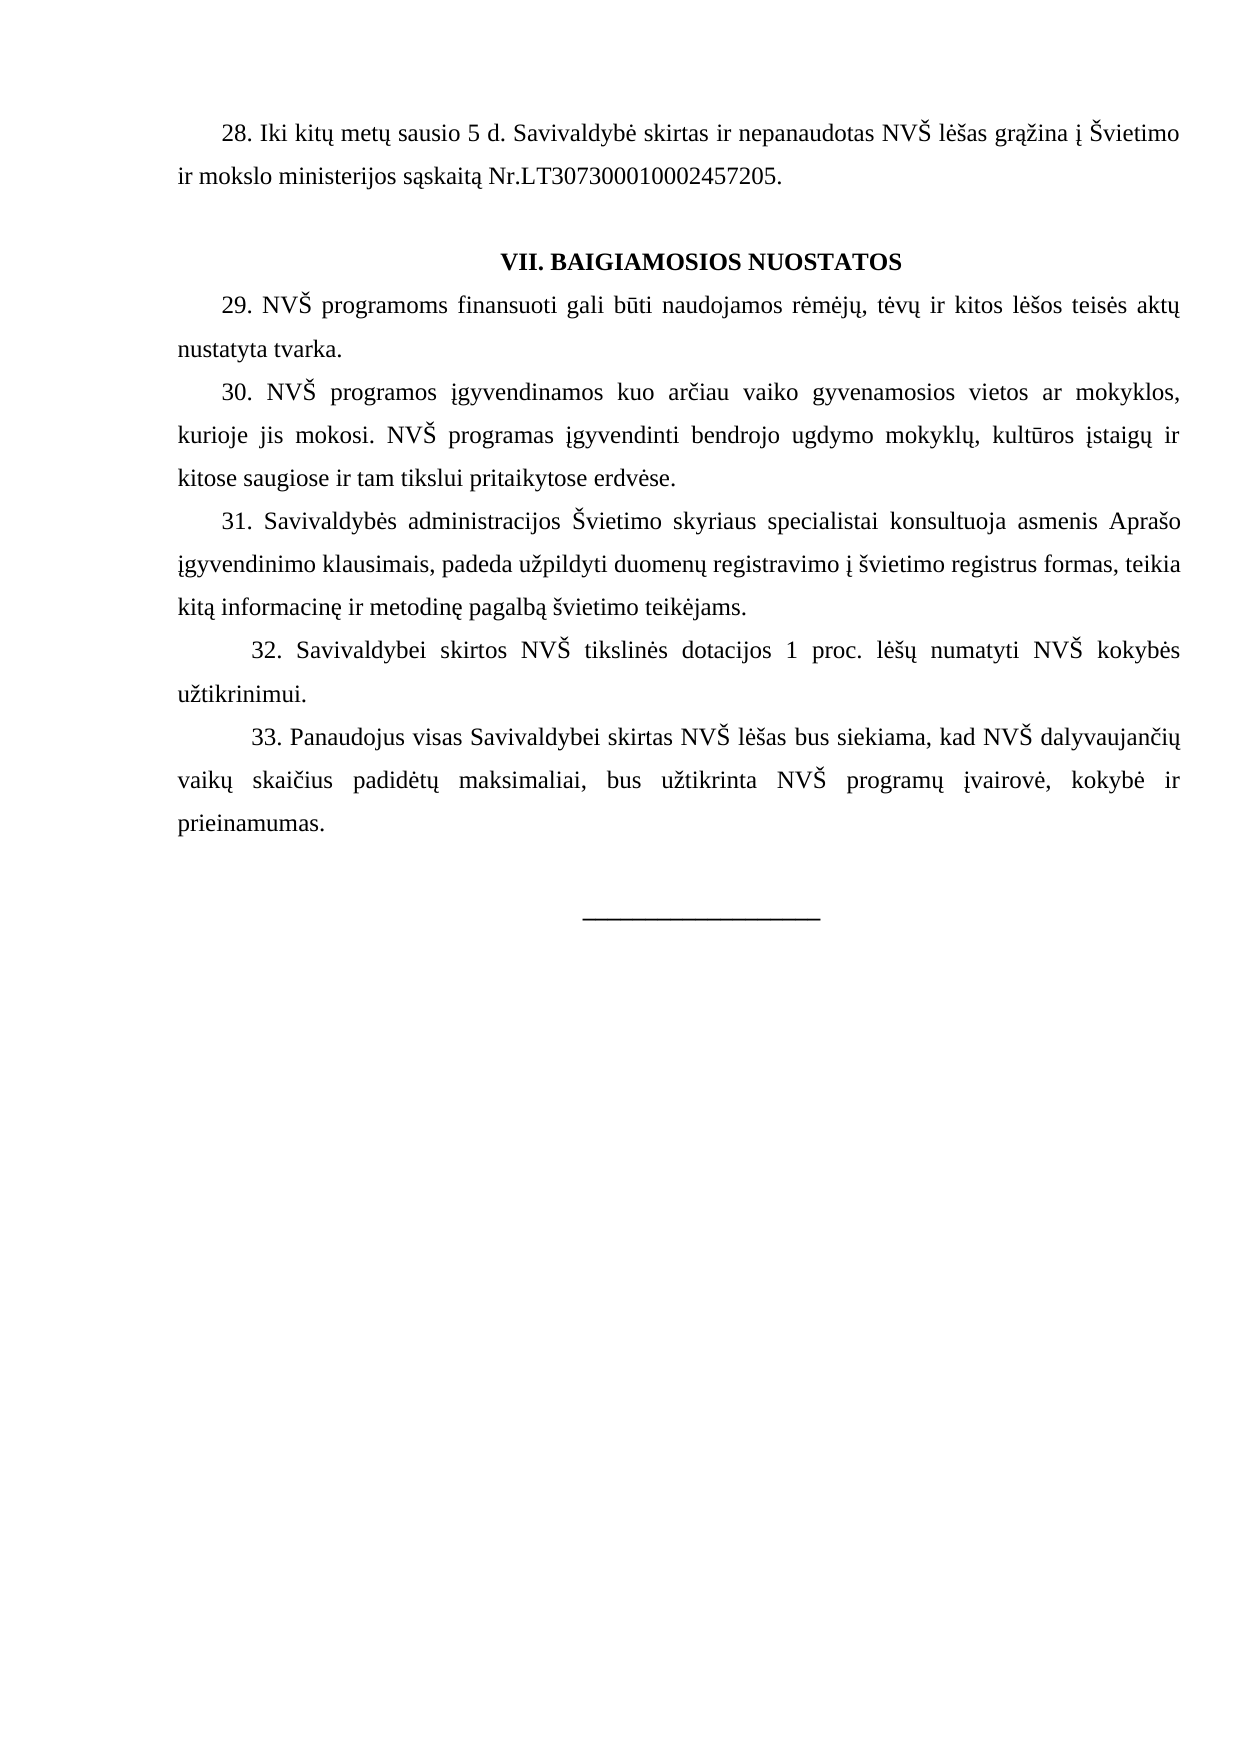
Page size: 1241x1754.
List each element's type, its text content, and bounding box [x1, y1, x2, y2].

text 33. Panaudojus visas Savivaldybei skirtas NVŠ lėšas bus siekiama, kad NVŠ dalyvaujančių vaikų skaičius padidėtų maksimaliai, bus užtikrinta NVŠ programų įvairovė, kokybė ir prieinamumas. [177, 722, 1181, 837]
text 30. NVŠ programos įgyvendinamos kuo arčiau vaiko gyvenamosios vietos ar mokyklos, kurioje jis mokosi. NVŠ programas įgyvendinti bendrojo ugdymo mokyklų, kultūros įstaigų ir kitose saugiose ir tam tikslui pritaikytose erdvėse. [177, 377, 1181, 492]
text 31. Savivaldybės administracijos Švietimo skyriaus specialistai konsultuoja asmenis Aprašo įgyvendinimo klausimais, padeda užpildyti duomenų registravimo į švietimo registrus formas, teikia kitą informacinę ir metodinę pagalbą švietimo teikėjams. [177, 506, 1181, 621]
text 28. Iki kitų metų sausio 5 d. Savivaldybė skirtas ir nepanaudotas NVŠ lėšas grąžina į Švietimo ir mokslo ministerijos sąskaitą Nr.LT307300010002457205. [177, 118, 1181, 190]
text 32. Savivaldybei skirtos NVŠ tikslinės dotacijos 1 proc. lėšų numatyti NVŠ kokybės užtikrinimui. [177, 636, 1181, 707]
text ___________________ [148, 894, 1181, 923]
text VII. BAIGIAMOSIOS NUOSTATOS [148, 247, 1181, 276]
text 29. NVŠ programoms finansuoti gali būti naudojamos rėmėjų, tėvų ir kitos lėšos teisės aktų nustatyta tvarka. [177, 291, 1181, 362]
